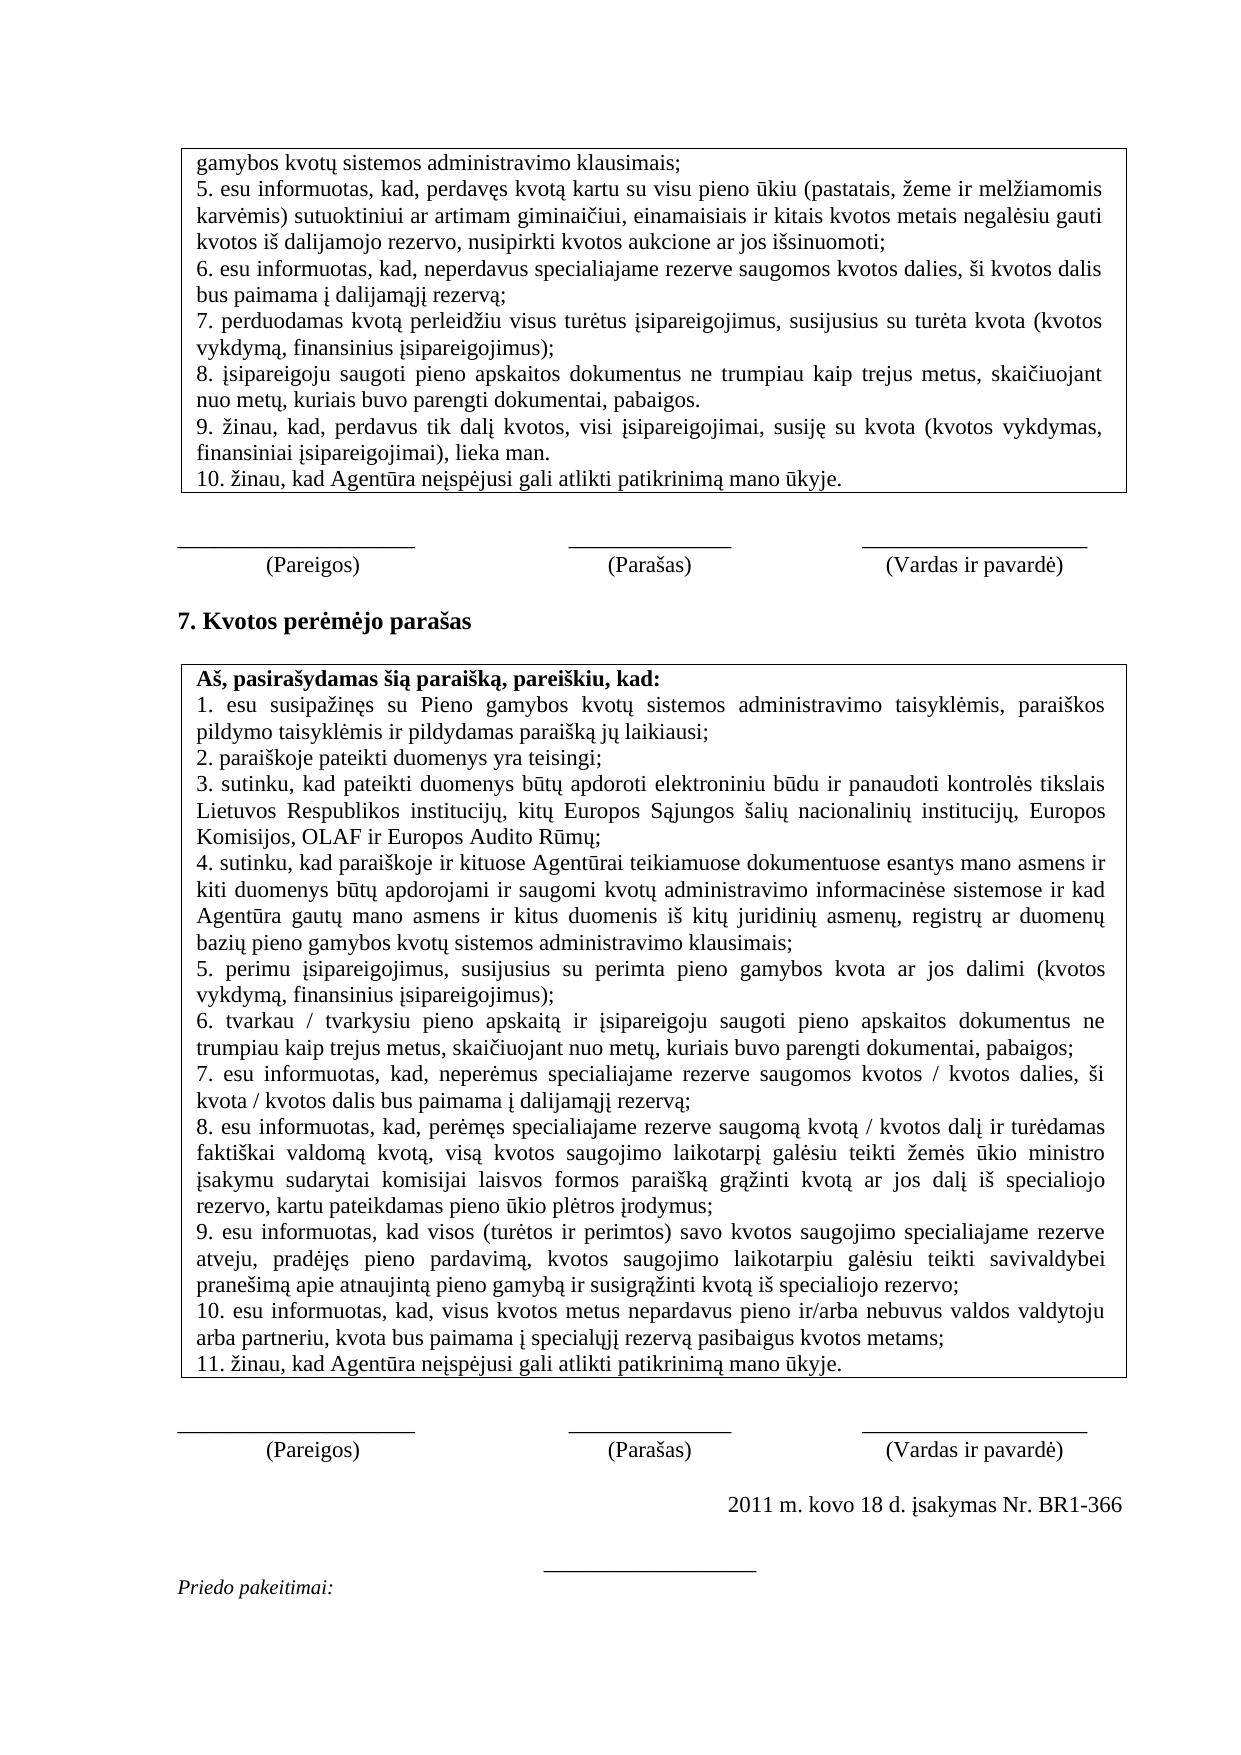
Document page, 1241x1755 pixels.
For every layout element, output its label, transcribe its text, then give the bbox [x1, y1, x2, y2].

text (Pareigos) (Parašas) (Vardas ir pavardė) [266, 1436, 1122, 1462]
text (Pareigos) (Parašas) (Vardas ir pavardė) [266, 551, 1122, 577]
text ___________________ _____________ __________________ [177, 522, 1122, 551]
text _________________ [177, 1546, 1122, 1574]
table_header Aš, pasirašydamas šią paraišką, pareiškiu, kad: 1. esu susipažinęs su Pieno gamybos kvotų sistemos administravimo taisyklėmis, paraiškos pildymo taisyklėmis ir pildydamas paraišką jų laikiausi; 2. paraiškoje pateikti duomenys yra teisingi; 3. sutinku, kad pateikti duomenys būtų apdoroti elektroniniu būdu ir panaudoti kontrolės tikslais Lietuvos Respublikos institucijų, kitų Europos Sąjungos šalių nacionalinių institucijų, Europos Komisijos, OLAF ir Europos Audito Rūmų; 4. sutinku, kad paraiškoje ir kituose Agentūrai teikiamuose dokumentuose esantys mano asmens ir kiti duomenys būtų apdorojami ir saugomi kvotų administravimo informacinėse sistemose ir kad Agentūra gautų mano asmens ir kitus duomenis iš kitų juridinių asmenų, registrų ar duomenų bazių pieno gamybos kvotų sistemos administravimo klausimais; 5. perimu įsipareigojimus, susijusius su perimta pieno gamybos kvota ar jos dalimi (kvotos vykdymą, finansinius įsipareigojimus); 6. tvarkau / tvarkysiu pieno apskaitą ir įsipareigoju saugoti pieno apskaitos dokumentus ne trumpiau kaip trejus metus, skaičiuojant nuo metų, kuriais buvo parengti dokumentai, pabaigos; 7. esu informuotas, kad, neperėmus specialiajame rezerve saugomos kvotos / kvotos dalies, ši kvota / kvotos dalis bus paimama į dalijamąjį rezervą; 8. esu informuotas, kad, perėmęs specialiajame rezerve saugomą kvotą / kvotos dalį ir turėdamas faktiškai valdomą kvotą, visą kvotos saugojimo laikotarpį galėsiu teikti žemės ūkio ministro įsakymu sudarytai komisijai laisvos formos paraišką grąžinti kvotą ar jos dalį iš specialiojo rezervo, kartu pateikdamas pieno ūkio plėtros įrodymus; 9. esu informuotas, kad visos (turėtos ir perimtos) savo kvotos saugojimo specialiajame rezerve atveju, pradėjęs pieno pardavimą, kvotos saugojimo laikotarpiu galėsiu teikti savivaldybei pranešimą apie atnaujintą pieno gamybą ir susigrąžinti kvotą iš specialiojo rezervo; 10. esu informuotas, kad, visus kvotos metus nepardavus pieno ir/arba nebuvus valdos valdytoju arba partneriu, kvota bus paimama į specialųjį rezervą pasibaigus kvotos metams; 11. žinau, kad Agentūra neįspėjusi gali atlikti patikrinimą mano ūkyje. [182, 665, 1126, 1377]
text Priedo pakeitimai: [177, 1574, 1122, 1599]
text ___________________ _____________ __________________ [177, 1407, 1122, 1436]
text 2011 m. kovo 18 d. įsakymas Nr. BR1-366 [177, 1491, 1122, 1517]
text 7. Kvotos perėmėjo parašas [177, 606, 1122, 635]
table_header gamybos kvotų sistemos administravimo klausimais; 5. esu informuotas, kad, perdavęs kvotą kartu su visu pieno ūkiu (pastatais, žeme ir melžiamomis karvėmis) sutuoktiniui ar artimam giminaičiui, einamaisiais ir kitais kvotos metais negalėsiu gauti kvotos iš dalijamojo rezervo, nusipirkti kvotos aukcione ar jos išsinuomoti; 6. esu informuotas, kad, neperdavus specialiajame rezerve saugomos kvotos dalies, ši kvotos dalis bus paimama į dalijamąjį rezervą; 7. perduodamas kvotą perleidžiu visus turėtus įsipareigojimus, susijusius su turėta kvota (kvotos vykdymą, finansinius įsipareigojimus); 8. įsipareigoju saugoti pieno apskaitos dokumentus ne trumpiau kaip trejus metus, skaičiuojant nuo metų, kuriais buvo parengti dokumentai, pabaigos. 9. žinau, kad, perdavus tik dalį kvotos, visi įsipareigojimai, susiję su kvota (kvotos vykdymas, finansiniai įsipareigojimai), lieka man. 10. žinau, kad Agentūra neįspėjusi gali atlikti patikrinimą mano ūkyje. [182, 149, 1126, 492]
